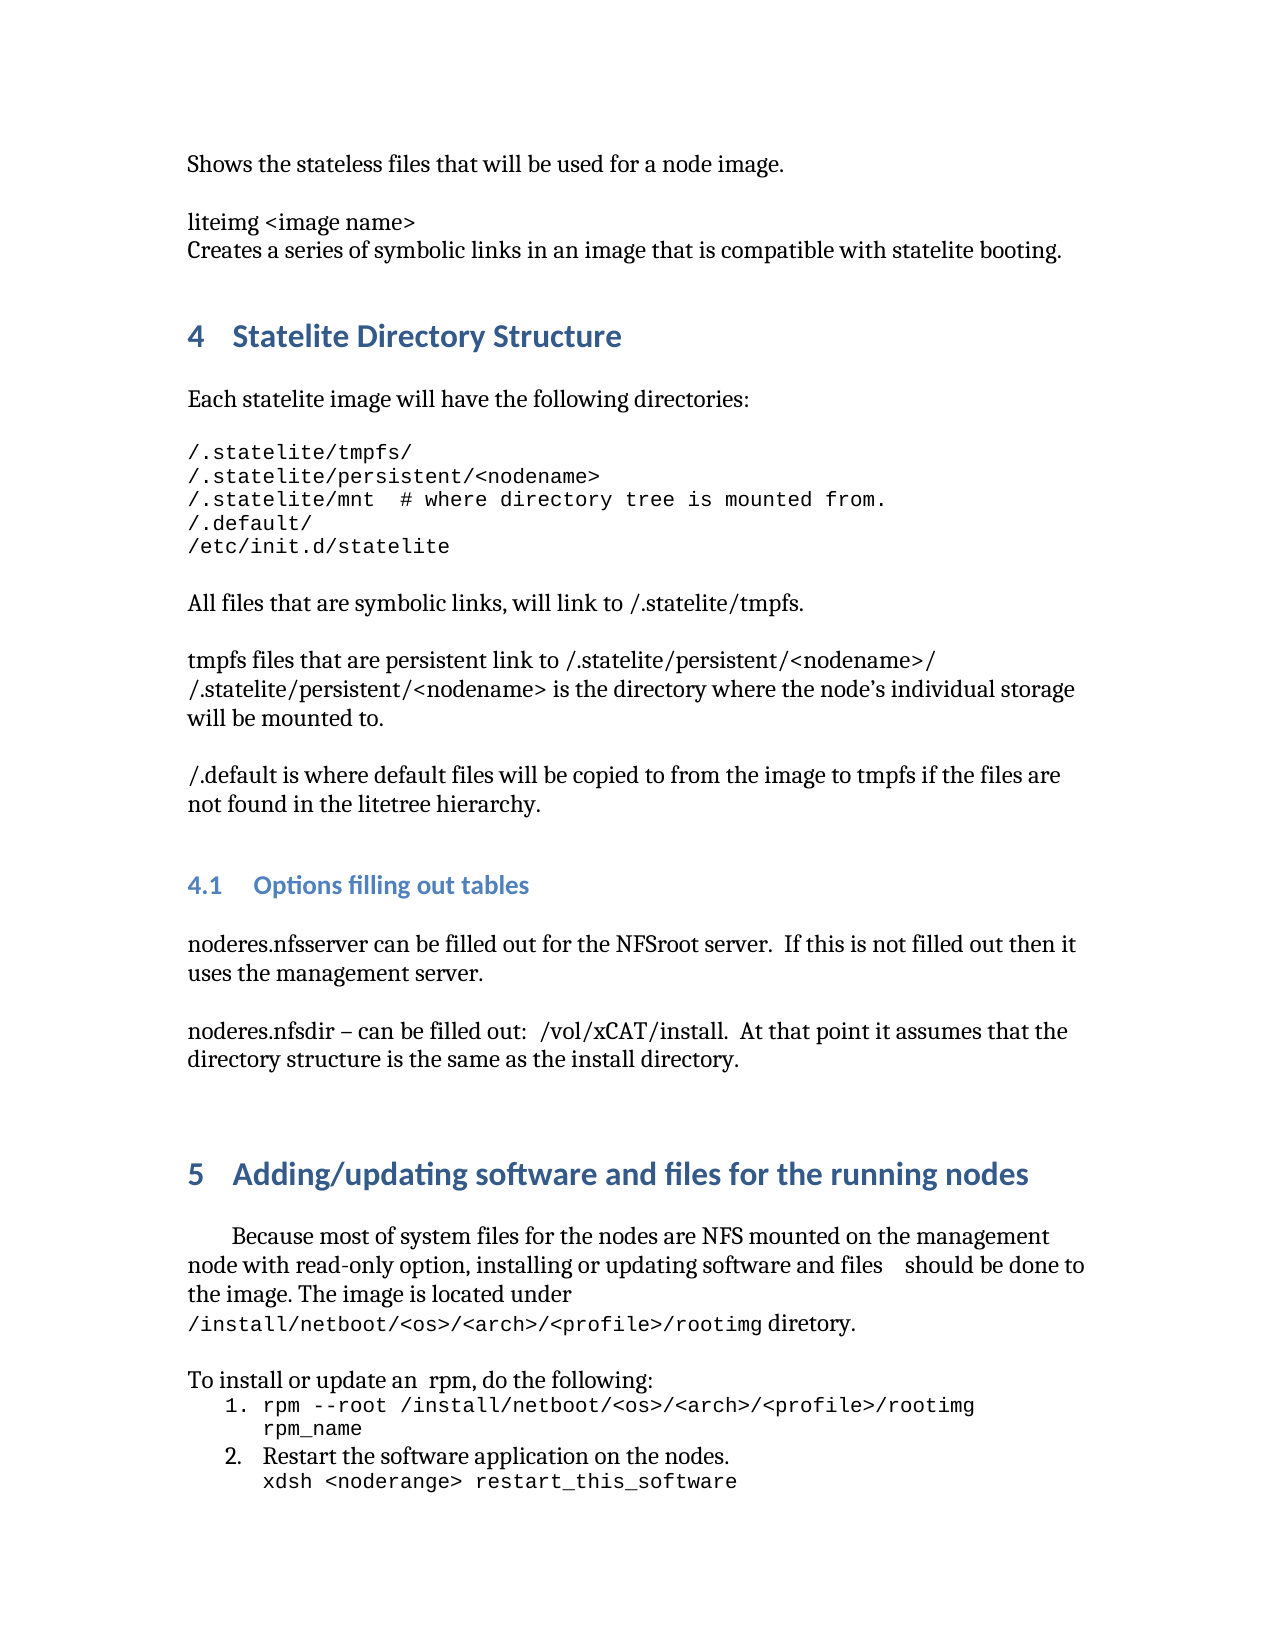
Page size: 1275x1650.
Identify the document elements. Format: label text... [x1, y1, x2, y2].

text Shows the stateless files that will be used for a node image. [187, 150, 1087, 179]
subtitle Options filling out tables [187, 868, 1087, 902]
text /.default/ [187, 513, 1087, 537]
list rpm --root /install/netboot/<os>/<arch>/<profile>/rootimg rpm_name [225, 1395, 1087, 1442]
text noderes.nfsdir – can be filled out: /vol/xCAT/install. At that point it assumes that the directory structure is the same as the install directory. [187, 1017, 1087, 1074]
subtitle Statelite Directory Structure [187, 315, 1087, 356]
subtitle Adding/updating software and files for the running nodes [187, 1153, 1087, 1193]
text /etc/init.d/statelite [187, 537, 1087, 560]
text /.statelite/persistent/<nodename> is the directory where the node’s individual storage will be mounted to. [187, 675, 1087, 733]
text /.statelite/mnt # where directory tree is mounted from. [187, 489, 1087, 513]
text Because most of system files for the nodes are NFS mounted on the management node with read-only option, installing or updating software and files should be done to the image. The image is located under /install/netboot/<os>/<arch>/<profile>/rootimg diretory. [187, 1222, 1087, 1337]
text /.default is where default files will be copied to from the image to tmpfs if the files are not found in the litetree hierarchy. [187, 761, 1087, 819]
text tmpfs files that are persistent link to /.statelite/persistent/<nodename>/ [187, 646, 1087, 675]
text All files that are symbolic links, will link to /.statelite/tmpfs. [187, 589, 1087, 618]
text /.statelite/persistent/<nodename> [187, 466, 1087, 489]
text Creates a series of symbolic links in an image that is compatible with statelite booting. [187, 236, 1087, 265]
text noderes.nfsserver can be filled out for the NFSroot server. If this is not filled out then it uses the management server. [187, 930, 1087, 988]
text Each statelite image will have the following directories: [187, 384, 1087, 413]
text /.statelite/tmpfs/ [187, 442, 1087, 466]
text To install or update an rpm, do the following: [187, 1366, 1087, 1395]
list xdsh <noderange> restart_this_software [225, 1471, 1087, 1494]
list Restart the software application on the nodes. [225, 1442, 1087, 1471]
text liteimg <image name> [187, 207, 1087, 236]
